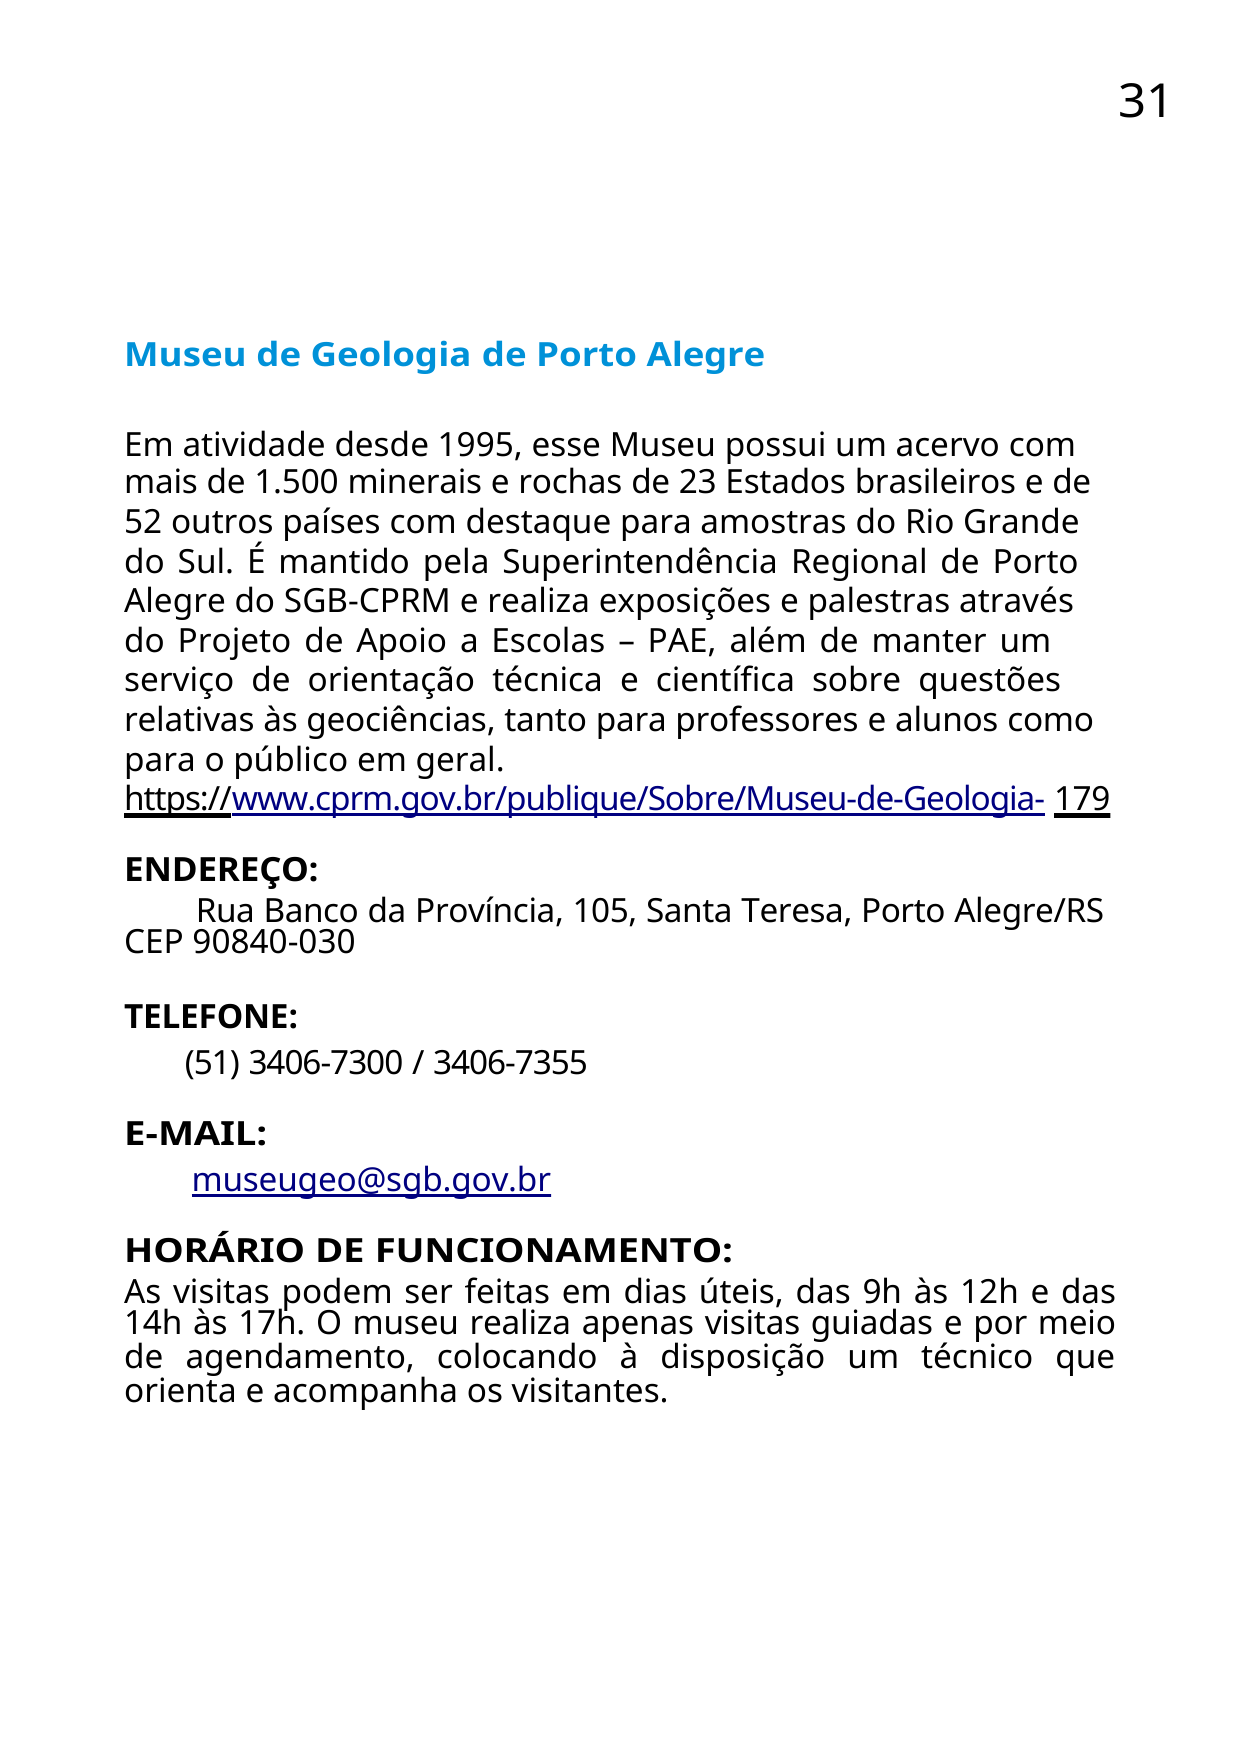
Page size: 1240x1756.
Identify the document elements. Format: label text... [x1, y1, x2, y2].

text museugeo@sgb.gov.br [191, 1153, 1239, 1202]
subtitle 31 [0, 67, 1174, 131]
text ENDEREÇO: [124, 853, 1239, 889]
text As visitas podem ser feitas em dias úteis, das 9h às 12h e das 14h às 17h. O museu realiza apenas visitas guiadas e por meio de agendamento, colocando à disposição um técnico que orienta e acompanha os visitantes. [124, 1276, 1116, 1413]
text (51) 3406-7300 / 3406-7355 [184, 1036, 1239, 1084]
text Rua Banco da Província, 105, Santa Teresa, Porto Alegre/RS CEP 90840-030 [124, 896, 1117, 964]
text Em atividade desde 1995, esse Museu possui um acervo com mais de 1.500 minerais e rochas de 23 Estados brasileiros e de 52 outros países com destaque para amostras do Rio Grande do Sul. É mantido pela Superintendência Regional de Porto Alegre do SGB-CPRM e realiza exposições e palestras através do Projeto de Apoio a Escolas – PAE, além de manter um serviço de orientação técnica e científica sobre questões relativas às geociências, tanto para professores e alunos como para o público em geral. https://www.cprm.gov.br/publique/Sobre/Museu-de-Geologia- 179 [124, 425, 1116, 820]
text HORÁRIO DE FUNCIONAMENTO: [124, 1234, 1239, 1270]
text E-MAIL: [124, 1117, 1239, 1153]
text TELEFONE: [124, 999, 1239, 1036]
subtitle Museu de Geologia de Porto Alegre [124, 331, 1239, 376]
